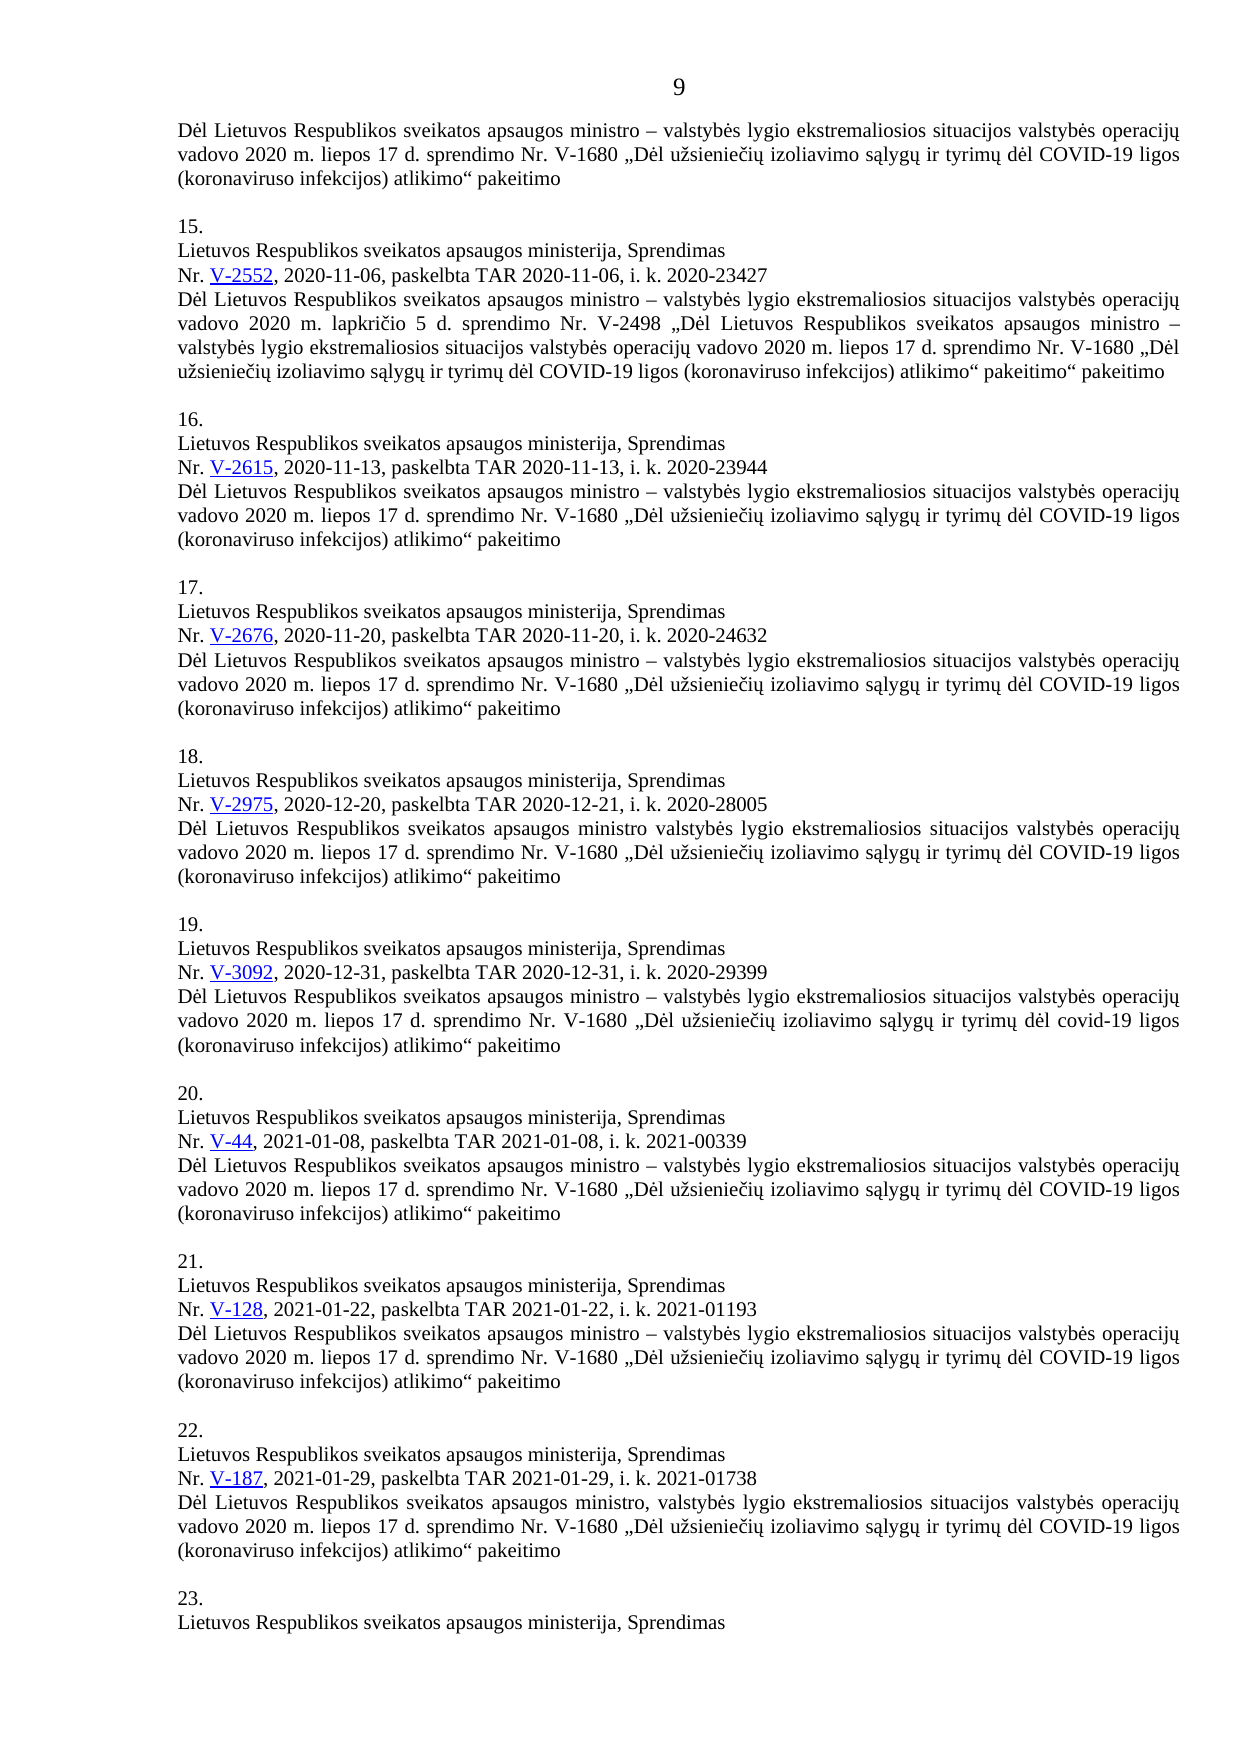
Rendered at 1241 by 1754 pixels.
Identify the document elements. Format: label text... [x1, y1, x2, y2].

text 23. [177, 1586, 1181, 1610]
text 20. [177, 1081, 1181, 1105]
text Lietuvos Respublikos sveikatos apsaugos ministerija, Sprendimas [177, 936, 1181, 960]
text Nr. V-44, 2021-01-08, paskelbta TAR 2021-01-08, i. k. 2021-00339 [177, 1129, 1181, 1153]
text Nr. V-187, 2021-01-29, paskelbta TAR 2021-01-29, i. k. 2021-01738 [177, 1466, 1181, 1490]
text Nr. V-128, 2021-01-22, paskelbta TAR 2021-01-22, i. k. 2021-01193 [177, 1297, 1181, 1321]
text 16. [177, 407, 1181, 431]
text Dėl Lietuvos Respublikos sveikatos apsaugos ministro – valstybės lygio ekstremaliosios situacijos valstybės operacijų vadovo 2020 m. lapkričio 5 d. sprendimo Nr. V-2498 „Dėl Lietuvos Respublikos sveikatos apsaugos ministro – valstybės lygio ekstremaliosios situacijos valstybės operacijų vadovo 2020 m. liepos 17 d. sprendimo Nr. V-1680 „Dėl užsieniečių izoliavimo sąlygų ir tyrimų dėl COVID-19 ligos (koronaviruso infekcijos) atlikimo“ pakeitimo“ pakeitimo [177, 287, 1181, 383]
text Nr. V-2676, 2020-11-20, paskelbta TAR 2020-11-20, i. k. 2020-24632 [177, 623, 1181, 647]
text Dėl Lietuvos Respublikos sveikatos apsaugos ministro – valstybės lygio ekstremaliosios situacijos valstybės operacijų vadovo 2020 m. liepos 17 d. sprendimo Nr. V-1680 „Dėl užsieniečių izoliavimo sąlygų ir tyrimų dėl COVID-19 ligos (koronaviruso infekcijos) atlikimo“ pakeitimo [177, 118, 1181, 190]
text Nr. V-2615, 2020-11-13, paskelbta TAR 2020-11-13, i. k. 2020-23944 [177, 455, 1181, 479]
text Dėl Lietuvos Respublikos sveikatos apsaugos ministro valstybės lygio ekstremaliosios situacijos valstybės operacijų vadovo 2020 m. liepos 17 d. sprendimo Nr. V-1680 „Dėl užsieniečių izoliavimo sąlygų ir tyrimų dėl COVID-19 ligos (koronaviruso infekcijos) atlikimo“ pakeitimo [177, 816, 1181, 888]
text Dėl Lietuvos Respublikos sveikatos apsaugos ministro – valstybės lygio ekstremaliosios situacijos valstybės operacijų vadovo 2020 m. liepos 17 d. sprendimo Nr. V-1680 „Dėl užsieniečių izoliavimo sąlygų ir tyrimų dėl COVID-19 ligos (koronaviruso infekcijos) atlikimo“ pakeitimo [177, 1321, 1181, 1393]
text Nr. V-2975, 2020-12-20, paskelbta TAR 2020-12-21, i. k. 2020-28005 [177, 792, 1181, 816]
text Dėl Lietuvos Respublikos sveikatos apsaugos ministro, valstybės lygio ekstremaliosios situacijos valstybės operacijų vadovo 2020 m. liepos 17 d. sprendimo Nr. V-1680 „Dėl užsieniečių izoliavimo sąlygų ir tyrimų dėl COVID-19 ligos (koronaviruso infekcijos) atlikimo“ pakeitimo [177, 1490, 1181, 1562]
text Lietuvos Respublikos sveikatos apsaugos ministerija, Sprendimas [177, 1442, 1181, 1466]
text Lietuvos Respublikos sveikatos apsaugos ministerija, Sprendimas [177, 1273, 1181, 1297]
text Nr. V-2552, 2020-11-06, paskelbta TAR 2020-11-06, i. k. 2020-23427 [177, 262, 1181, 287]
text 15. [177, 214, 1181, 238]
text Dėl Lietuvos Respublikos sveikatos apsaugos ministro – valstybės lygio ekstremaliosios situacijos valstybės operacijų vadovo 2020 m. liepos 17 d. sprendimo Nr. V-1680 „Dėl užsieniečių izoliavimo sąlygų ir tyrimų dėl COVID-19 ligos (koronaviruso infekcijos) atlikimo“ pakeitimo [177, 1153, 1181, 1225]
text 21. [177, 1249, 1181, 1273]
text Lietuvos Respublikos sveikatos apsaugos ministerija, Sprendimas [177, 768, 1181, 792]
text Lietuvos Respublikos sveikatos apsaugos ministerija, Sprendimas [177, 431, 1181, 455]
text Lietuvos Respublikos sveikatos apsaugos ministerija, Sprendimas [177, 1105, 1181, 1129]
text Dėl Lietuvos Respublikos sveikatos apsaugos ministro – valstybės lygio ekstremaliosios situacijos valstybės operacijų vadovo 2020 m. liepos 17 d. sprendimo Nr. V-1680 „Dėl užsieniečių izoliavimo sąlygų ir tyrimų dėl COVID-19 ligos (koronaviruso infekcijos) atlikimo“ pakeitimo [177, 479, 1181, 551]
text Lietuvos Respublikos sveikatos apsaugos ministerija, Sprendimas [177, 599, 1181, 623]
text 18. [177, 744, 1181, 768]
text 17. [177, 575, 1181, 599]
text Lietuvos Respublikos sveikatos apsaugos ministerija, Sprendimas [177, 1610, 1181, 1634]
text Dėl Lietuvos Respublikos sveikatos apsaugos ministro – valstybės lygio ekstremaliosios situacijos valstybės operacijų vadovo 2020 m. liepos 17 d. sprendimo Nr. V-1680 „Dėl užsieniečių izoliavimo sąlygų ir tyrimų dėl COVID-19 ligos (koronaviruso infekcijos) atlikimo“ pakeitimo [177, 647, 1181, 720]
text 19. [177, 912, 1181, 936]
text Lietuvos Respublikos sveikatos apsaugos ministerija, Sprendimas [177, 238, 1181, 262]
text Dėl Lietuvos Respublikos sveikatos apsaugos ministro – valstybės lygio ekstremaliosios situacijos valstybės operacijų vadovo 2020 m. liepos 17 d. sprendimo Nr. V-1680 „Dėl užsieniečių izoliavimo sąlygų ir tyrimų dėl covid-19 ligos (koronaviruso infekcijos) atlikimo“ pakeitimo [177, 984, 1181, 1057]
text 22. [177, 1417, 1181, 1442]
text Nr. V-3092, 2020-12-31, paskelbta TAR 2020-12-31, i. k. 2020-29399 [177, 960, 1181, 984]
